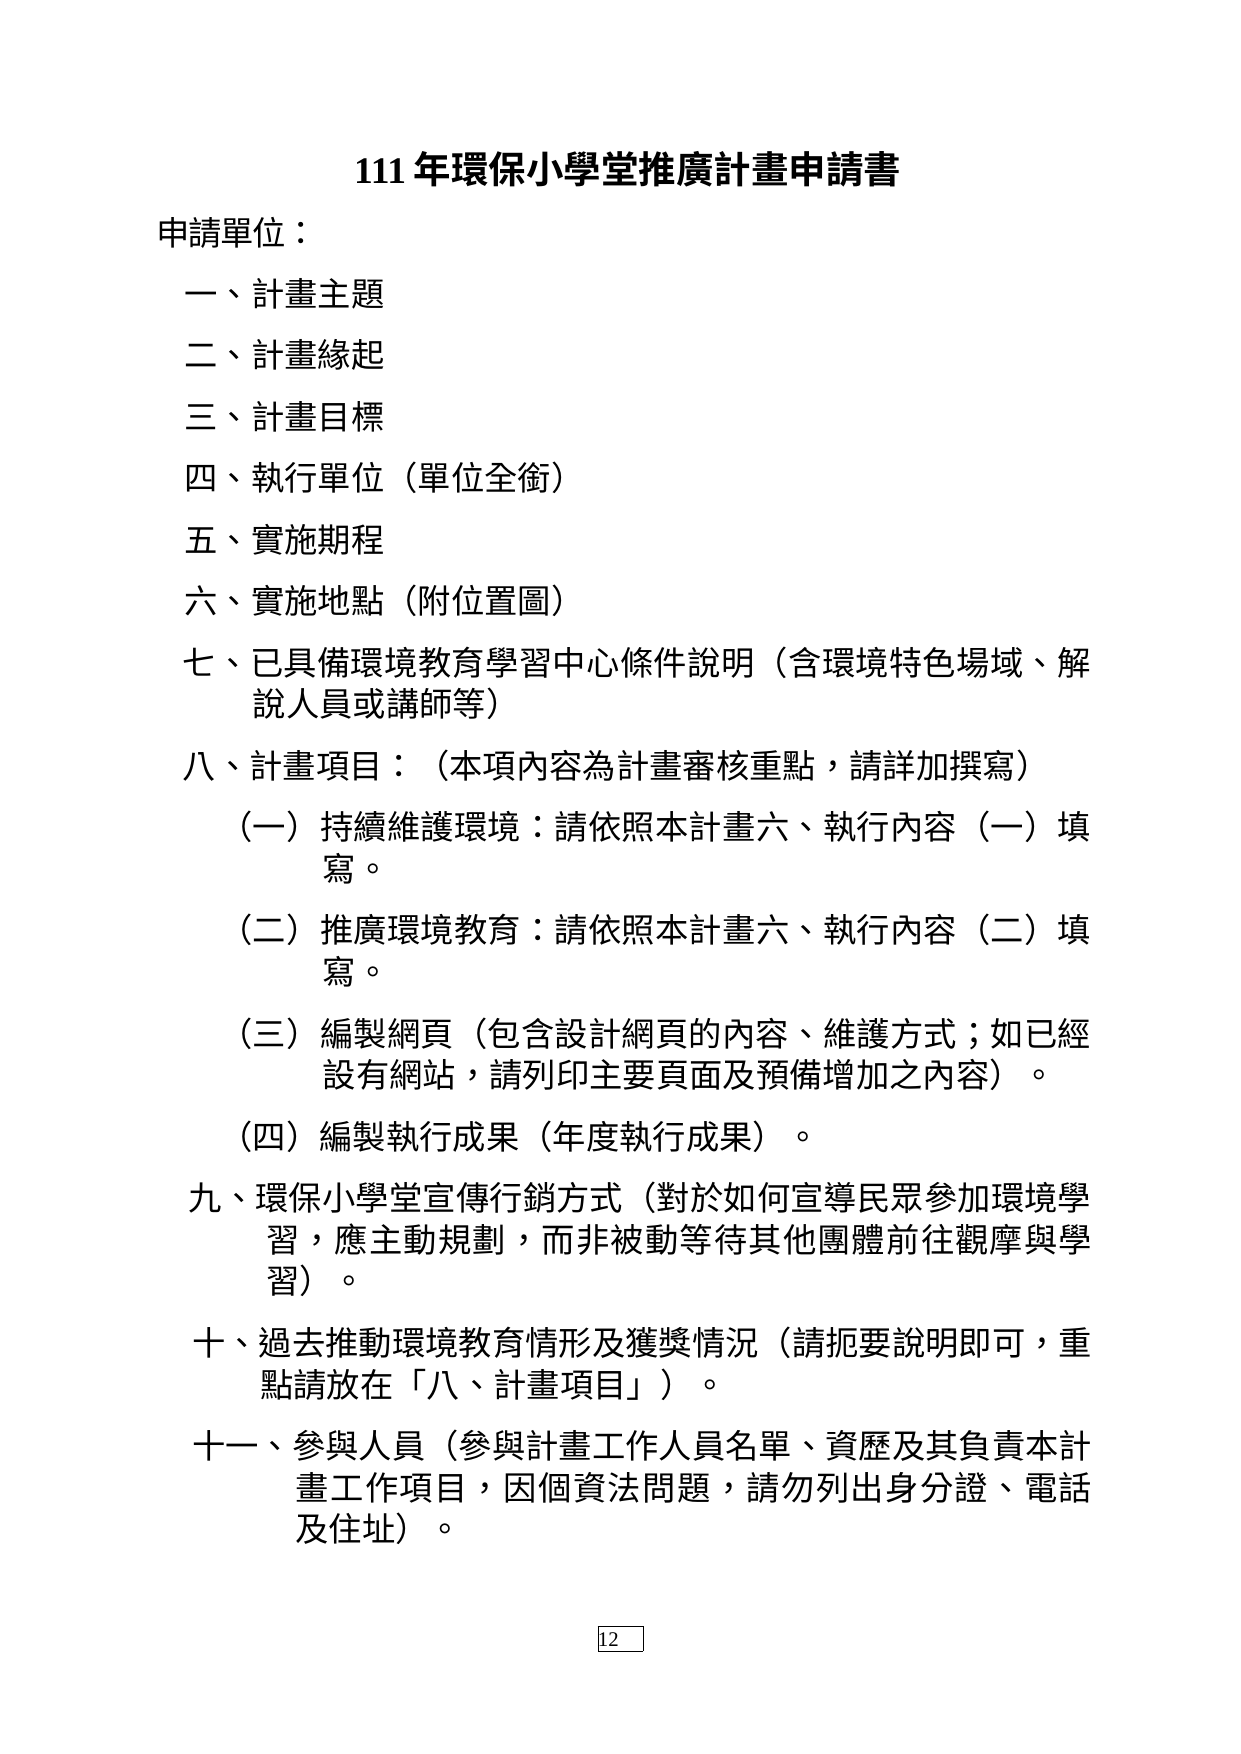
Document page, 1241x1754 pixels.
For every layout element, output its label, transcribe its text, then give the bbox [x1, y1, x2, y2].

text 111年環保小學堂推廣計畫申請書 [162, 150, 1092, 192]
text 五、實施期程 [184, 519, 1092, 561]
text 十一、參與人員（參與計畫工作人員名單、資歷及其負責本計畫工作項目，因個資法問題，請勿列出身分證、電話及住址）。 [192, 1425, 1092, 1550]
text 八、計畫項目：（本項內容為計畫審核重點，請詳加撰寫） [183, 745, 1092, 787]
text 十、過去推動環境教育情形及獲獎情況（請扼要說明即可，重點請放在「八、計畫項目」）。 [192, 1322, 1092, 1405]
text 九、環保小學堂宣傳行銷方式（對於如何宣導民眾參加環境學習，應主動規劃，而非被動等待其他團體前往觀摩與學習）。 [180, 1177, 1092, 1302]
text 三、計畫目標 [184, 396, 1092, 438]
text 二、計畫緣起 [184, 334, 1092, 376]
text 四、執行單位（單位全銜） [184, 457, 1092, 499]
text （一）持續維護環境：請依照本計畫六、執行內容（一）填寫。 [219, 806, 1092, 890]
text （二）推廣環境教育：請依照本計畫六、執行內容（二）填寫。 [219, 909, 1092, 993]
text 申請單位： [148, 212, 1092, 253]
text （四）編製執行成果（年度執行成果）。 [219, 1116, 1092, 1157]
text 七、已具備環境教育學習中心條件說明（含環境特色場域、解說人員或講師等） [183, 642, 1092, 725]
text 六、實施地點（附位置圖） [184, 580, 1092, 622]
text 一、計畫主題 [184, 273, 1092, 315]
text （三）編製網頁（包含設計網頁的內容、維護方式；如已經設有網站，請列印主要頁面及預備增加之內容）。 [219, 1013, 1092, 1096]
